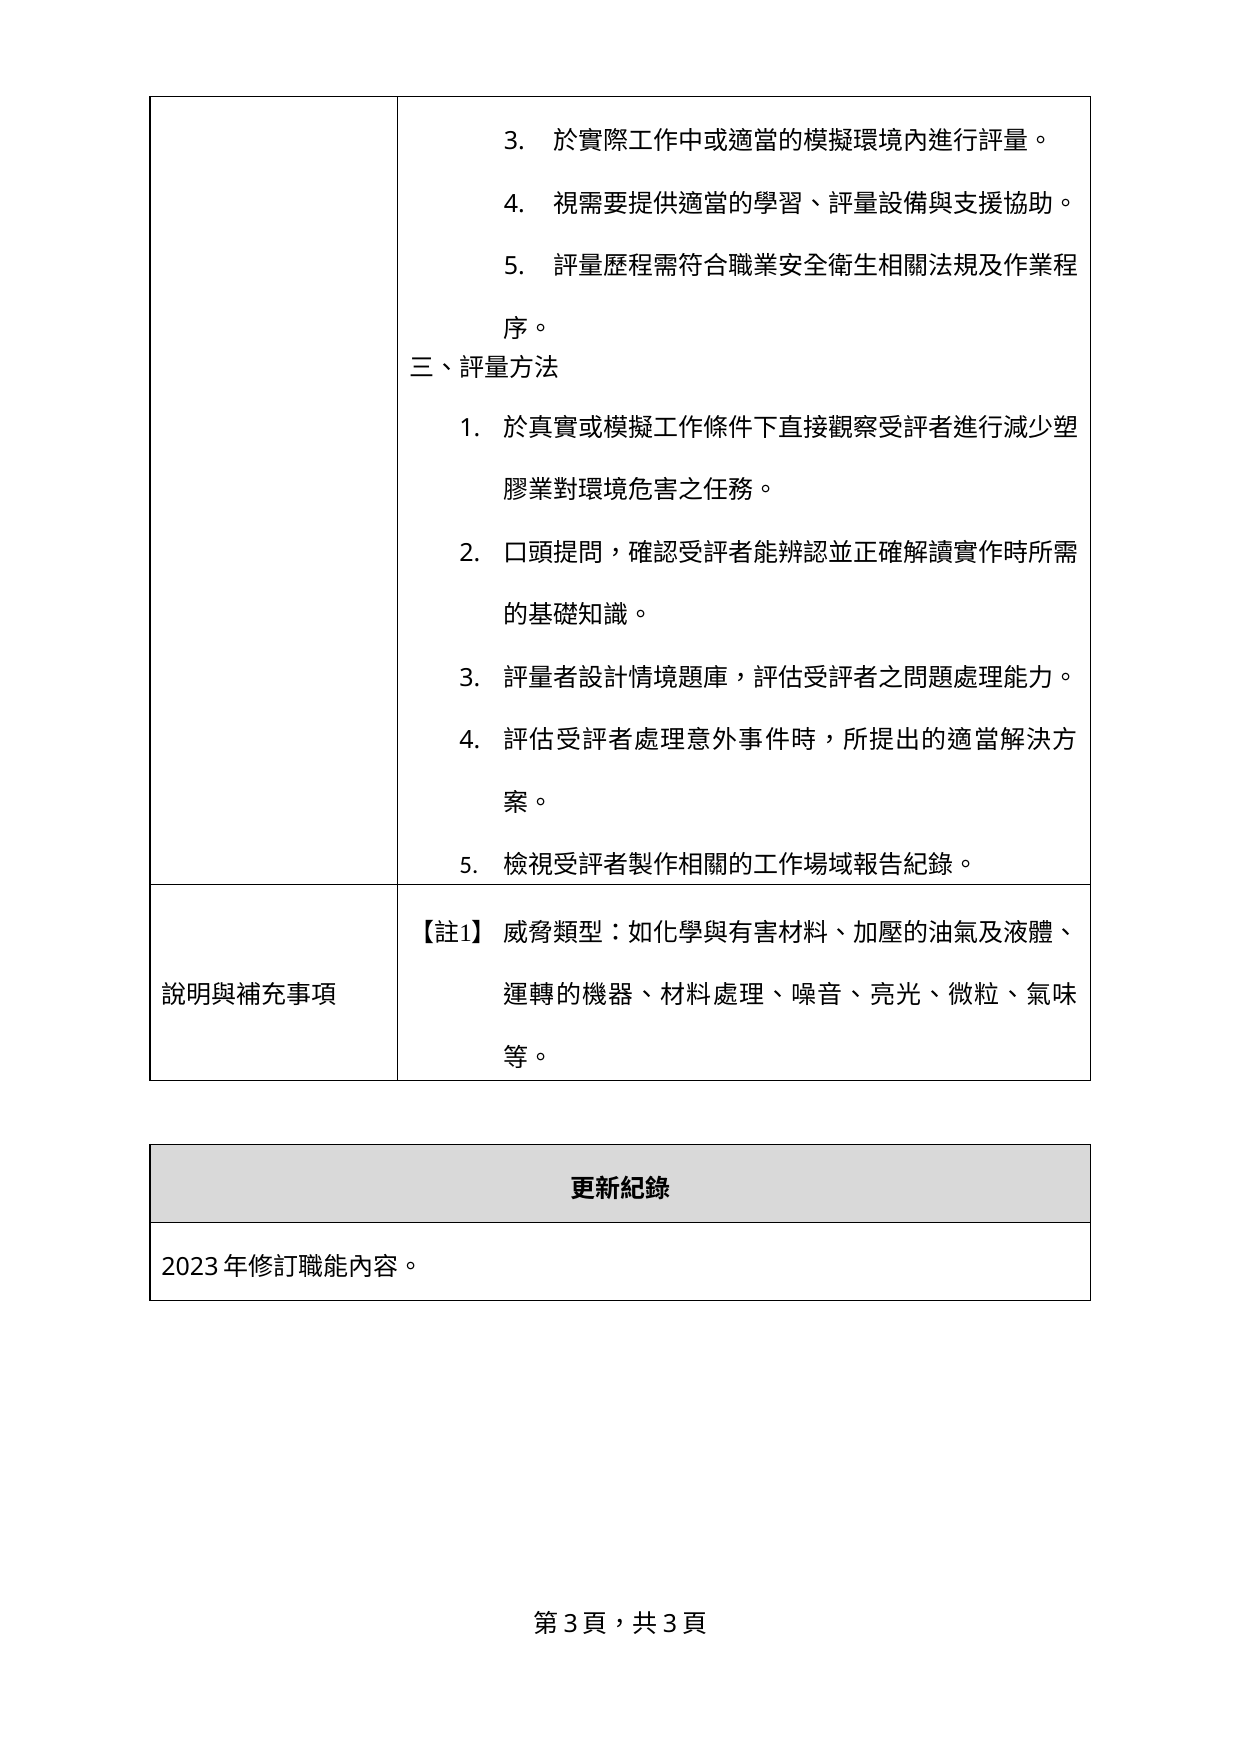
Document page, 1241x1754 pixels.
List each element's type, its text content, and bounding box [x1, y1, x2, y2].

table_cell 說明與補充事項 [151, 885, 397, 1080]
table_cell [151, 97, 397, 883]
table_cell 威脅類型：如化學與有害材料、加壓的油氣及液體、運轉的機器、材料處理、噪音、亮光、微粒、氣味等。 [398, 885, 1090, 1080]
table_header 更新紀錄 [151, 1145, 1090, 1222]
table_cell 2023年修訂職能內容。 [151, 1223, 1090, 1300]
table_cell 評量證據 能制定並管理個人工作優先項目的安全做法和組織政策和程序。 能執行識別並盡力減少塑膠業對環境的危害之作業。 能了解本單元所應具備之職能內涵。 能與相關人員進行溝通，含呈報問題及修正紀錄。 評量情境與資源 通用領域及特定專業資料等相關文件。 相關軟硬體設備。 於實際工作中或適當的模擬環境內進行評量。 視需要提供適當的學習、評量設備與支援協助。 評量歷程需符合職業安全衛生相關法規及作業程序。 評量方法 於真實或模擬工作條件下直接觀察受評者進行減少塑膠業對環境危害之任務。 口頭提問，確認受評者能辨認並正確解讀實作時所需的基礎知識。 評量者設計情境題庫，評估受評者之問題處理能力。 評估受評者處理意外事件時，所提出的適當解決方案。 檢視受評者製作相關的工作場域報告紀錄。 [398, 97, 1090, 883]
